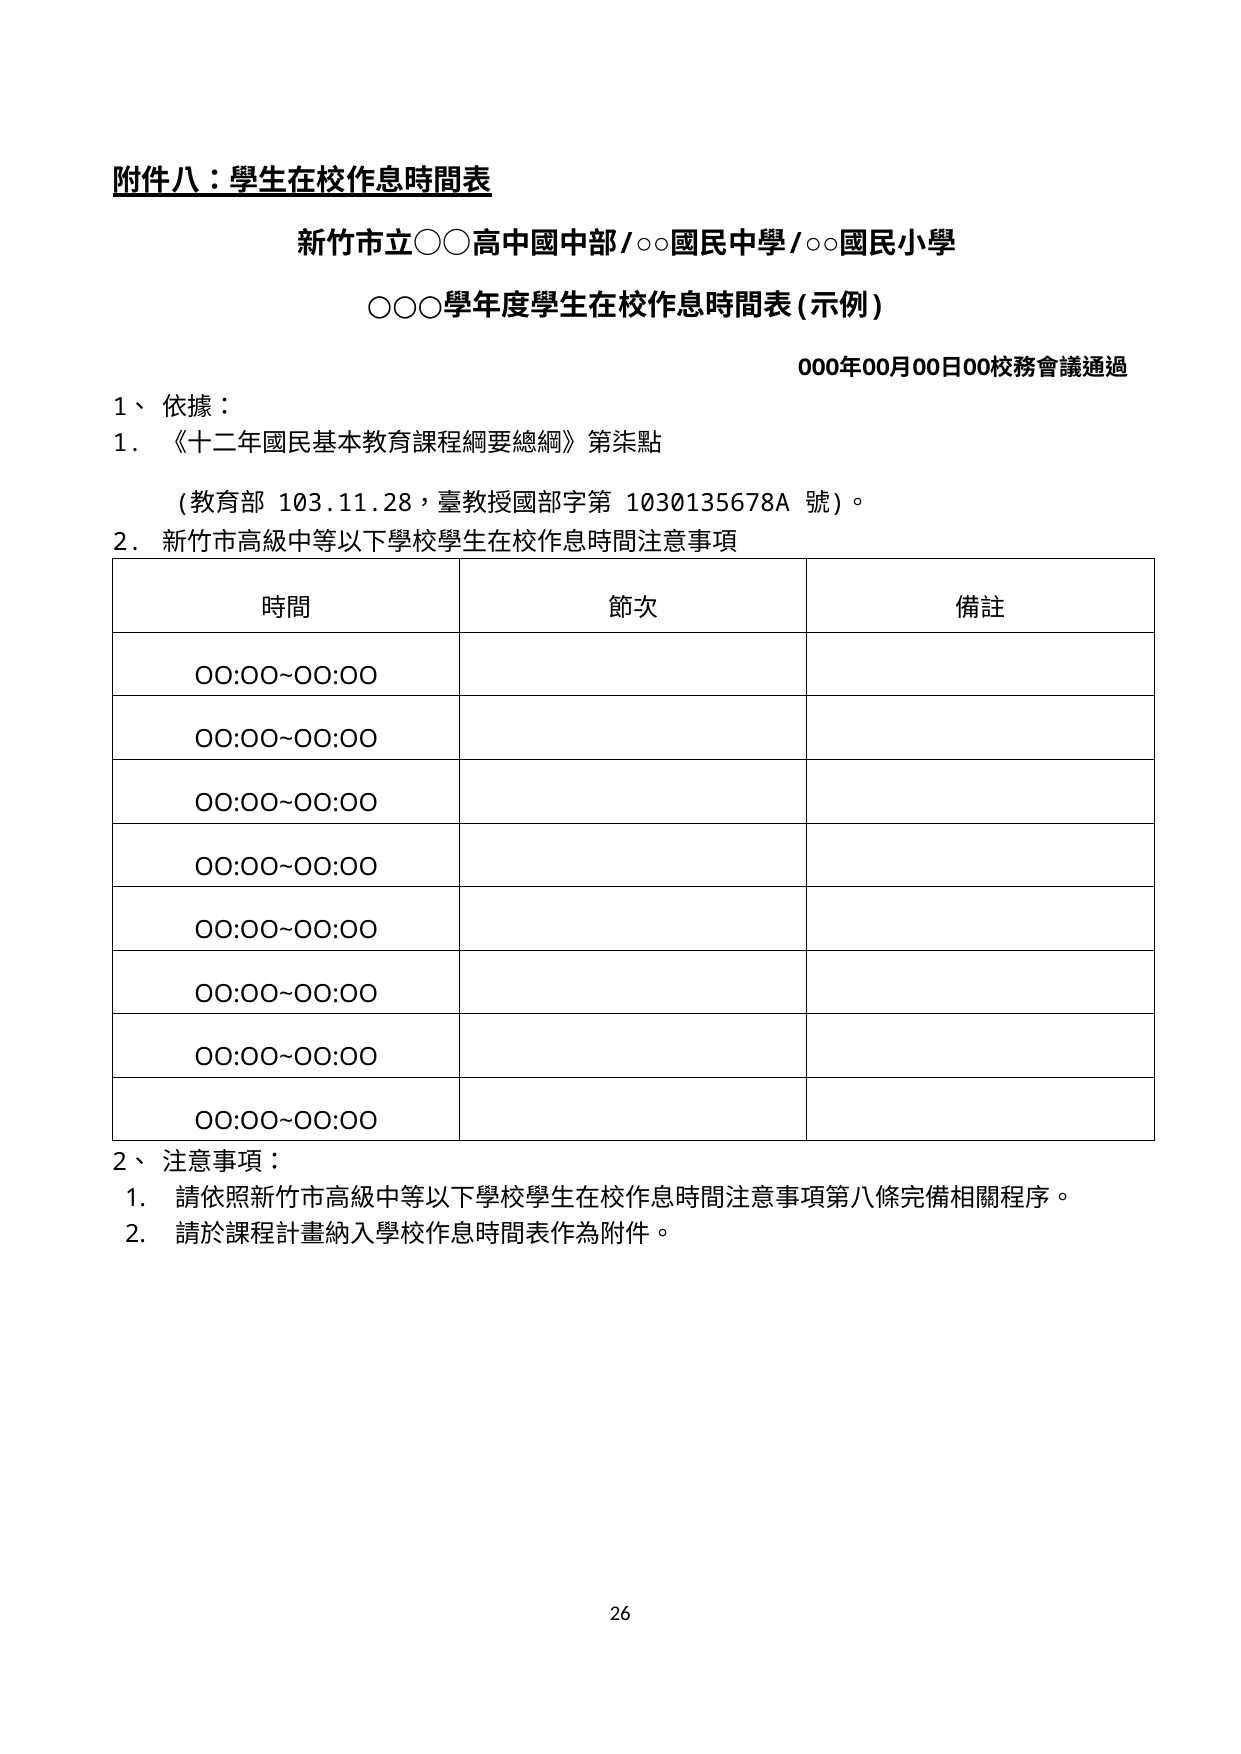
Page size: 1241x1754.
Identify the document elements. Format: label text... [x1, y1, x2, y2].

list 注意事項： [112, 1141, 1128, 1177]
table_cell OO:OO~OO:OO [113, 887, 459, 949]
text OOO年OO月OO日OO校務會議通過 [125, 324, 1128, 386]
table_header 時間 [113, 559, 459, 632]
table_cell OO:OO~OO:OO [113, 760, 459, 822]
table_cell [460, 633, 806, 695]
table_cell [460, 824, 806, 886]
table_header 備註 [807, 559, 1154, 632]
table_cell [807, 887, 1154, 949]
table_cell [460, 1014, 806, 1077]
list 新竹市高級中等以下學校學生在校作息時間注意事項 [112, 521, 1053, 558]
table_cell OO:OO~OO:OO [113, 633, 459, 695]
list 《十二年國民基本教育課程綱要總綱》第柒點 [112, 423, 1053, 459]
table_cell [807, 1078, 1154, 1140]
text ○○○學年度學生在校作息時間表(示例) [125, 261, 1128, 324]
list 請依照新竹市高級中等以下學校學生在校作息時間注意事項第八條完備相關程序。 [125, 1177, 1128, 1214]
table_cell [460, 951, 806, 1013]
list 依據： [112, 386, 1053, 423]
table_cell OO:OO~OO:OO [113, 824, 459, 886]
subtitle 附件八：學生在校作息時間表 [112, 157, 1128, 199]
table_cell [460, 887, 806, 949]
text 新竹市立○○高中國中部/○○國民中學/○○國民小學 [125, 199, 1128, 261]
table_cell [460, 696, 806, 759]
table_cell OO:OO~OO:OO [113, 951, 459, 1013]
table_cell [807, 696, 1154, 759]
table_cell [807, 633, 1154, 695]
table_cell [807, 760, 1154, 822]
table_cell [807, 951, 1154, 1013]
list 請於課程計畫納入學校作息時間表作為附件。 [125, 1214, 1128, 1250]
table_cell OO:OO~OO:OO [113, 696, 459, 759]
table_cell OO:OO~OO:OO [113, 1014, 459, 1077]
table_cell [460, 1078, 806, 1140]
table_cell OO:OO~OO:OO [113, 1078, 459, 1140]
table_cell [807, 1014, 1154, 1077]
table_header 節次 [460, 559, 806, 632]
table_cell [460, 760, 806, 822]
text (教育部 103.11.28，臺教授國部字第 1030135678A 號)。 [175, 459, 1053, 521]
table_cell [807, 824, 1154, 886]
